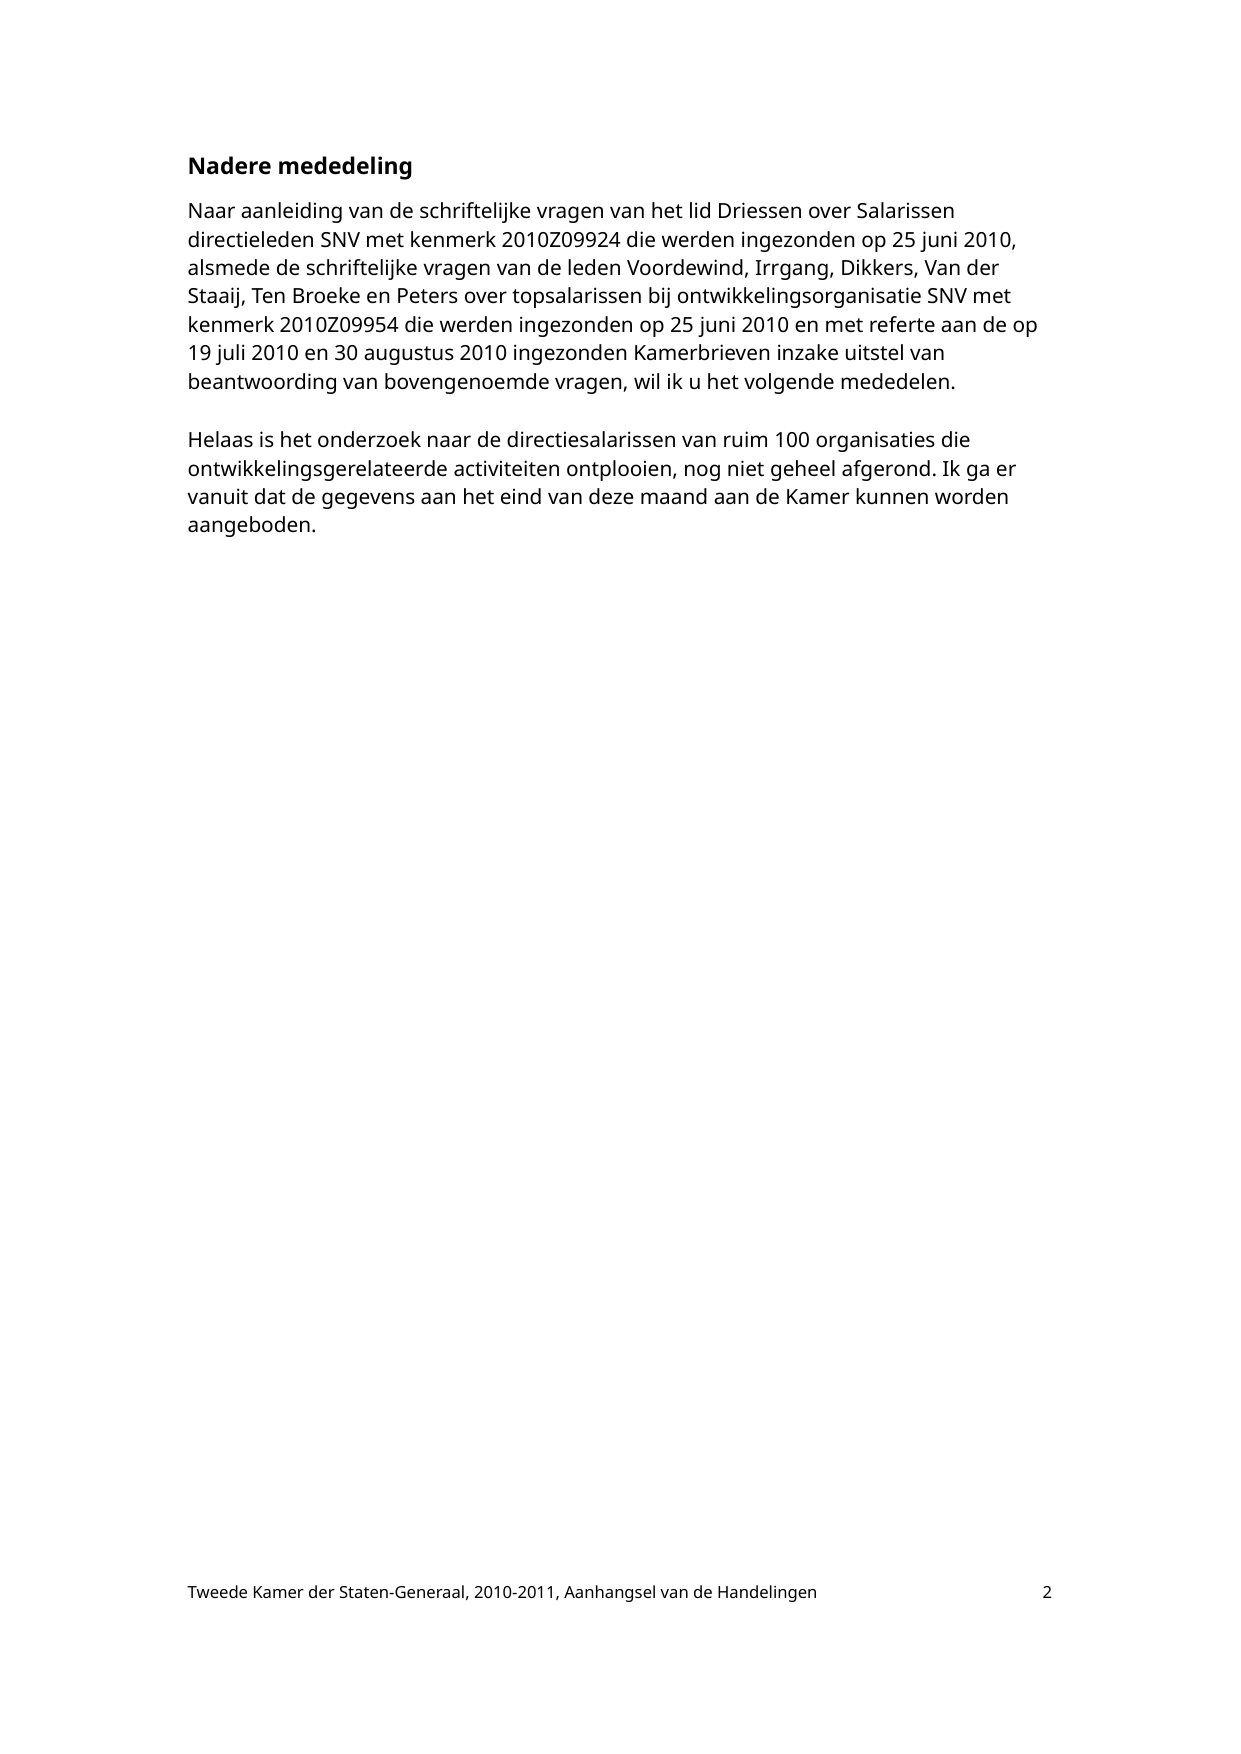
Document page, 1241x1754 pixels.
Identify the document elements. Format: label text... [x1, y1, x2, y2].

subtitle Nadere mededeling [187, 259, 1053, 291]
text Naar aanleiding van de schriftelijke vragen van het lid Driessen over Salarissen directieleden SNV met kenmerk 2010Z09924 die werden ingezonden op 25 juni 2010, alsmede de schriftelijke vragen van de leden Voordewind, Irrgang, Dikkers, Van der Staaij, Ten Broeke en Peters over topsalarissen bij ontwikkelingsorganisatie SNV met kenmerk 2010Z09954 die werden ingezonden op 25 juni 2010 en met referte aan de op 19 juli 2010 en 30 augustus 2010 ingezonden Kamerbrieven inzake uitstel van beantwoording van bovengenoemde vragen, wil ik u het volgende mededelen. [187, 306, 1053, 505]
text Bent u bereid aan te dringen op een plafond voor salarissen bij ontwikkelingsorganisaties die voor het grootste deel door de overheid worden gefinancierd, ook als deze organisaties niet onder het MFS vallen? Zo ja, kan dat op korte termijn? Zo nee, waarom niet? [187, 150, 1053, 207]
text Helaas is het onderzoek naar de directiesalarissen van ruim 100 organisaties die ontwikkelingsgerelateerde activiteiten ontplooien, nog niet geheel afgerond. Ik ga er vanuit dat de gegevens aan het eind van deze maand aan de Kamer kunnen worden aangeboden. [187, 535, 1053, 648]
